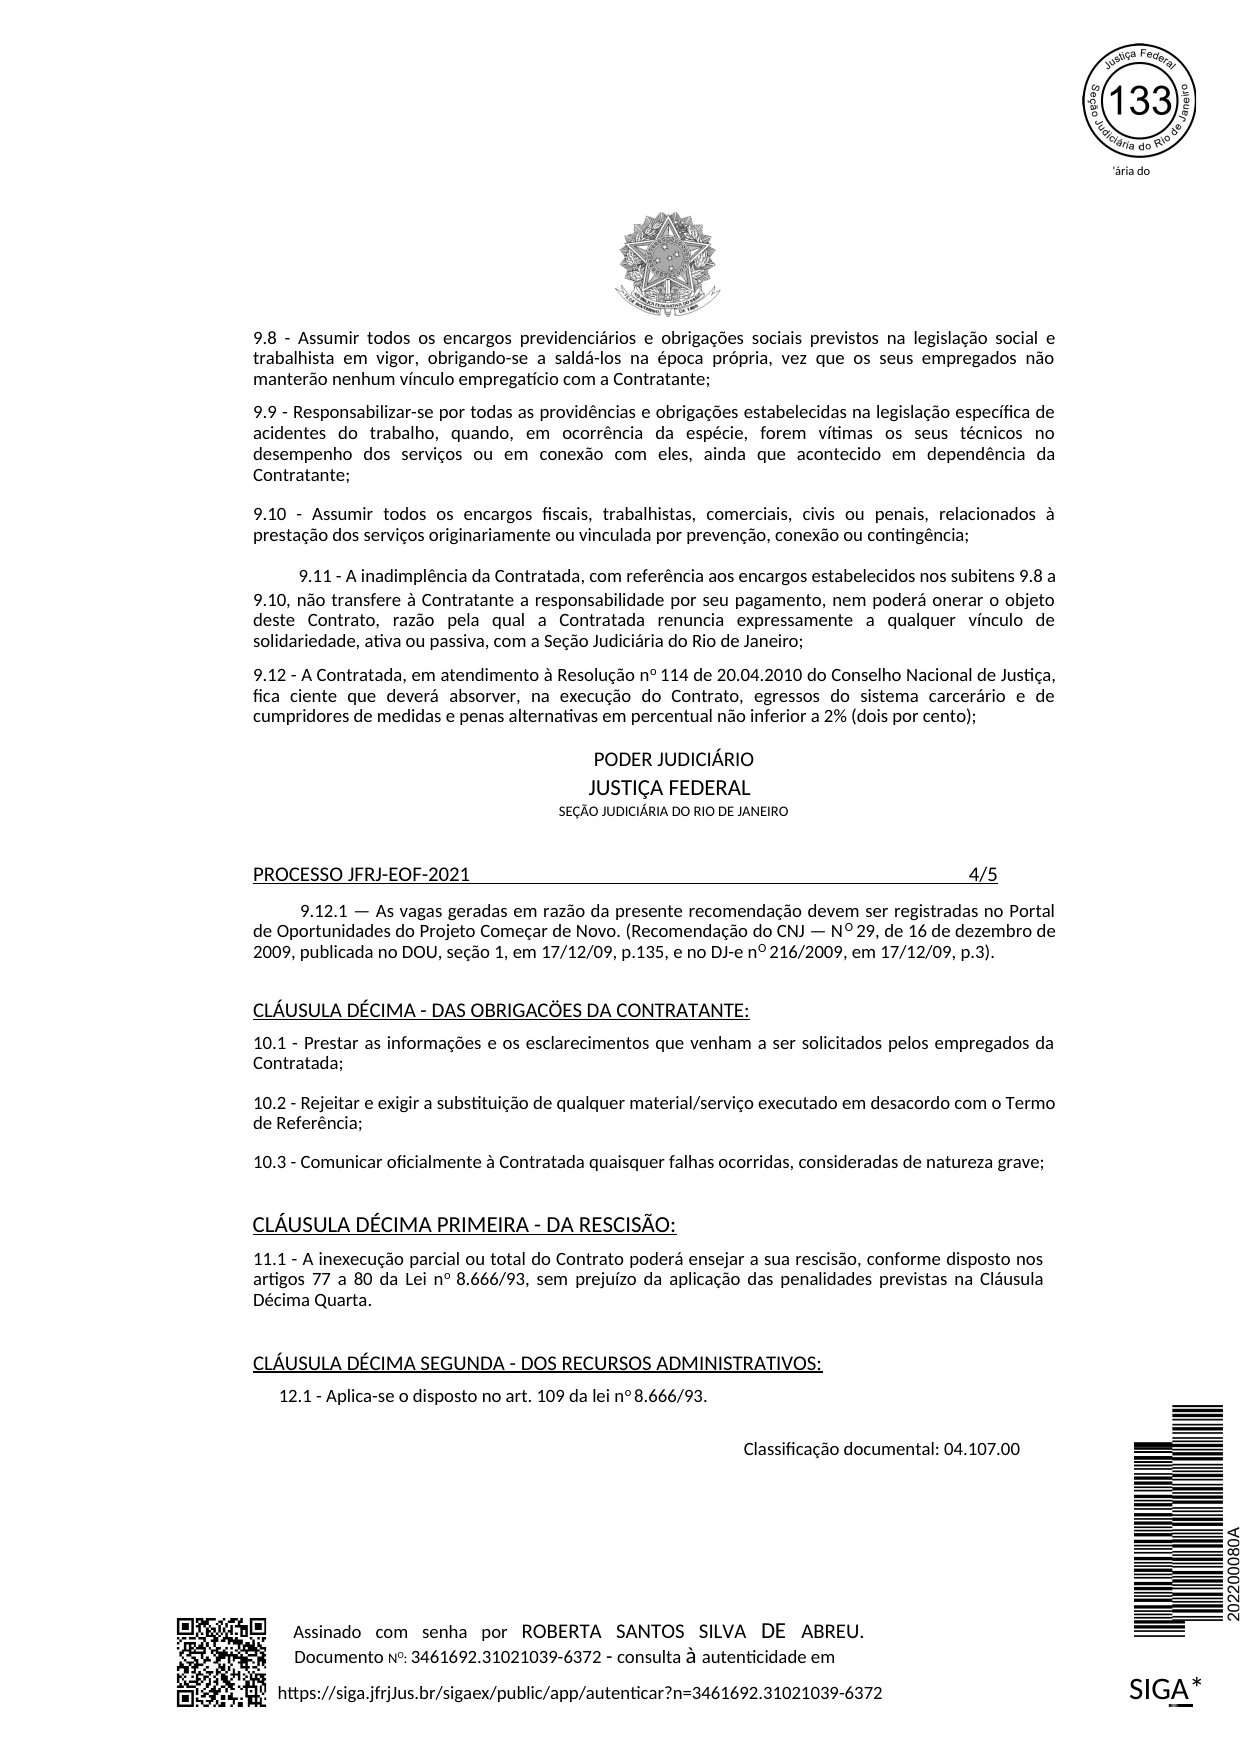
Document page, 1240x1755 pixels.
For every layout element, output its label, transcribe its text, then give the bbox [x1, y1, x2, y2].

text 9.12.1 — As vagas geradas em razão da presente recomendação devem ser registradas no Portal de Oportunidades do Projeto Começar de Novo. (Recomendação do CNJ — NO 29, de 16 de dezembro de 2009, publicada no DOU, seção 1, em 17/12/09, p.135, e no DJ-e nO 216/2009, em 17/12/09, p.3). [253, 901, 1057, 963]
text 12.1 - Aplica-se o disposto no art. 109 da lei no 8.666/93. [278, 1385, 1057, 1406]
text 9.9 - Responsabilizar-se por todas as providências e obrigações estabelecidas na legislação específica de acidentes do trabalho, quando, em ocorrência da espécie, forem vítimas os seus técnicos no desempenho dos serviços ou em conexão com eles, ainda que acontecido em dependência da Contratante; [253, 402, 1057, 486]
text SEÇÃO JUDICIÁRIA DO RIO DE JANEIRO [291, 802, 1057, 820]
text 9.8 - Assumir todos os encargos previdenciários e obrigações sociais previstos na legislação social e trabalhista em vigor, obrigando-se a saldá-los na época própria, vez que os seus empregados não manterão nenhum vínculo empregatício com a Contratante; [253, 327, 1057, 390]
text 10.1 - Prestar as informações e os esclarecimentos que venham a ser solicitados pelos empregados da Contratada; [253, 1032, 1057, 1074]
text CLÁUSULA DÉCIMA - DAS OBRIGACÖES DA CONTRATANTE: [253, 997, 1057, 1022]
text CLÁUSULA DÉCIMA SEGUNDA - DOS RECURSOS ADMINISTRATIVOS: [253, 1350, 1057, 1375]
text 9.10, não transfere à Contratante a responsabilidade por seu pagamento, nem poderá onerar o objeto deste Contrato, razão pela qual a Contratada renuncia expressamente a qualquer vínculo de solidariedade, ativa ou passiva, com a Seção Judiciária do Rio de Janeiro; [253, 589, 1057, 652]
text 9.11 - A inadimplência da Contratada, com referência aos encargos estabelecidos nos subitens 9.8 a [253, 564, 1057, 587]
text PODER JUDICIÁRIO [317, 746, 1030, 771]
text 11.1 - A inexecução parcial ou total do Contrato poderá ensejar a sua rescisão, conforme disposto nos artigos 77 a 80 da Lei no 8.666/93, sem prejuízo da aplicação das penalidades previstas na Cláusula Décima Quarta. [253, 1249, 1044, 1311]
text CLÁUSULA DÉCIMA PRIMEIRA - DA RESCISÃO: [252, 1210, 1057, 1238]
text 10.3 - Comunicar oficialmente à Contratada quaisquer falhas ocorridas, consideradas de natureza grave; [253, 1152, 1057, 1173]
subtitle JUSTIÇA FEDERAL [282, 773, 1057, 801]
text 10.2 - Rejeitar e exigir a substituição de qualquer material/serviço executado em desacordo com o Termo de Referência; [253, 1092, 1057, 1134]
text 9.10 - Assumir todos os encargos fiscais, trabalhistas, comerciais, civis ou penais, relacionados à prestação dos serviços originariamente ou vinculada por prevenção, conexão ou contingência; [253, 504, 1057, 546]
text PROCESSO JFRJ-EOF-2021 4/5 [253, 861, 1057, 886]
text 9.12 - A Contratada, em atendimento à Resolução no 114 de 20.04.2010 do Conselho Nacional de Justiça, fica ciente que deverá absorver, na execução do Contrato, egressos do sistema carcerário e de cumpridores de medidas e penas alternativas em percentual não inferior a 2% (dois por cento); [253, 665, 1057, 728]
